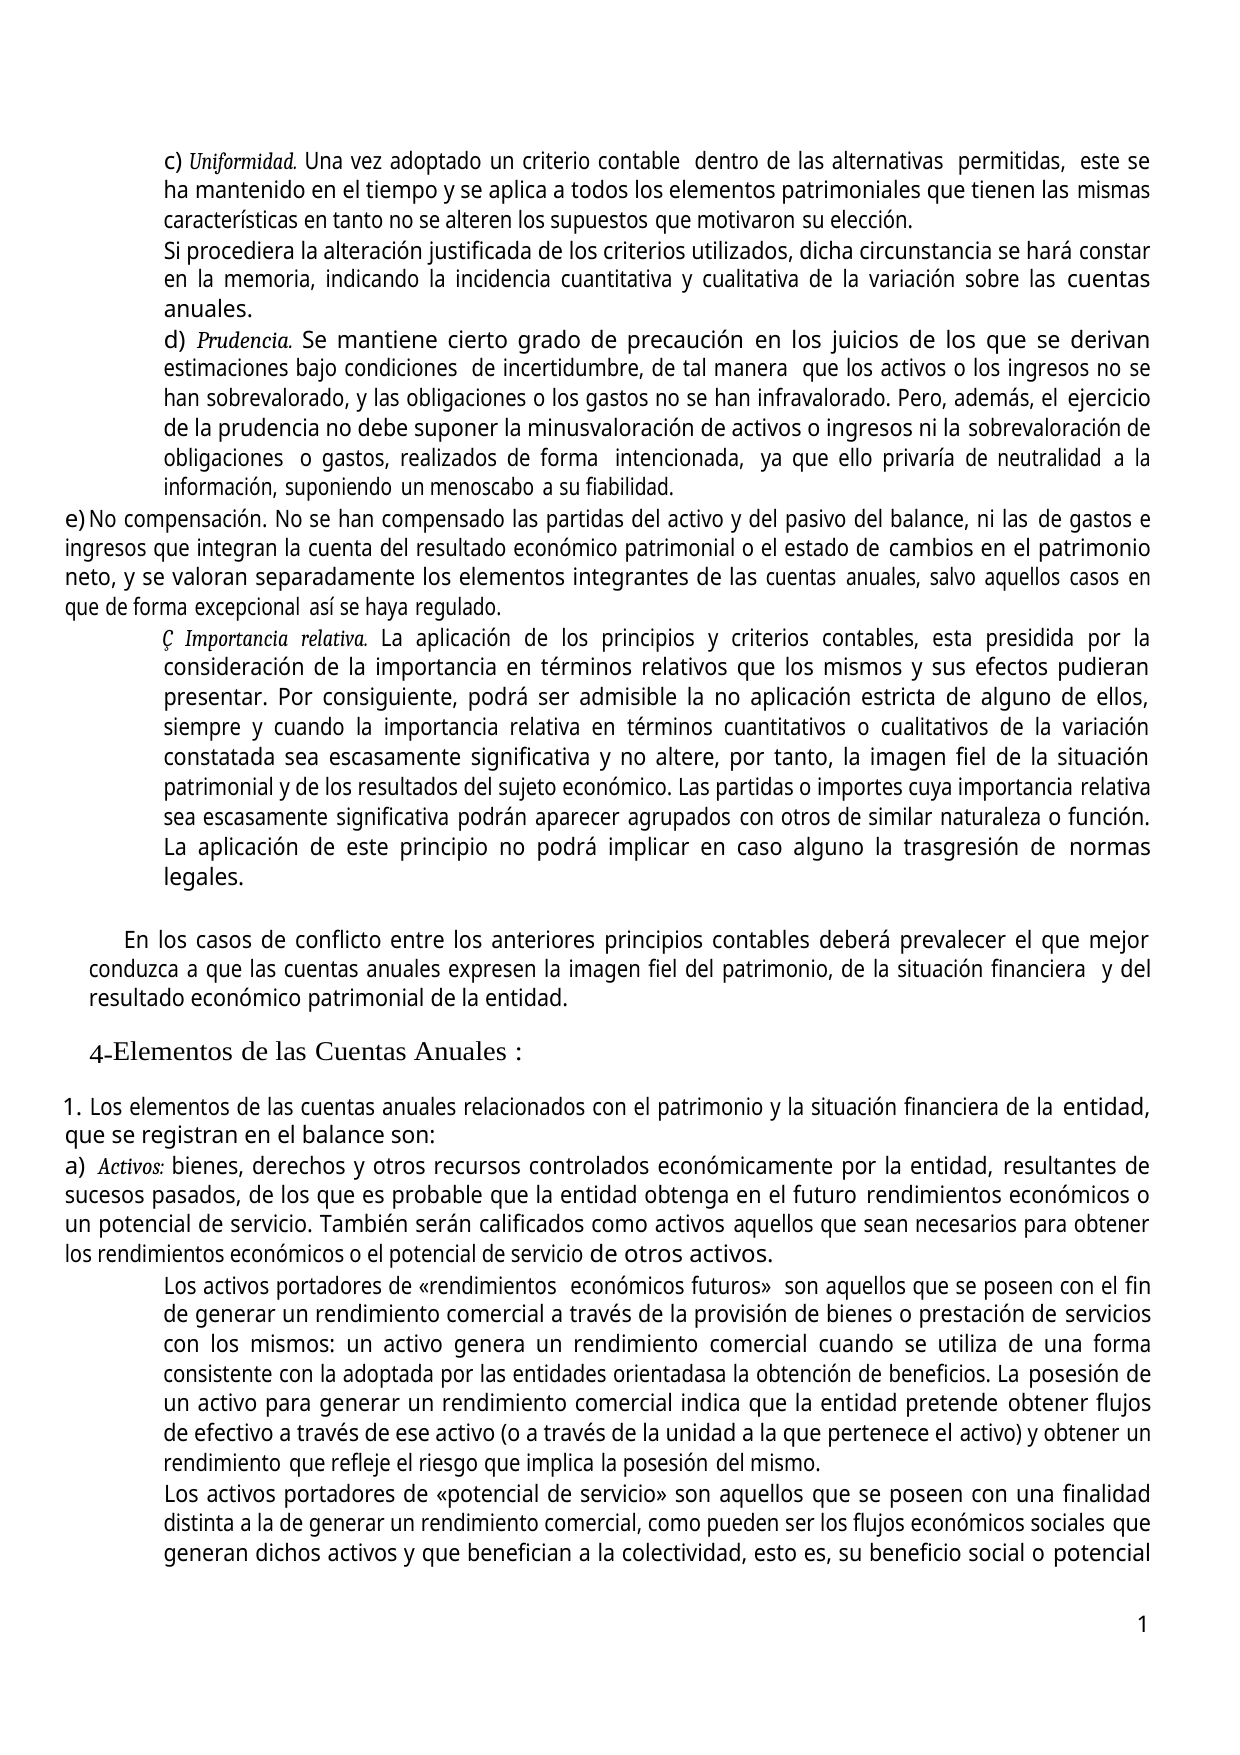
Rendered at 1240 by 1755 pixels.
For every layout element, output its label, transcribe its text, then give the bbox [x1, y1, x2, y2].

text Los activos portadores de «rendimientos económicos futuros» son aquellos que se poseen con el fin de generar un rendimiento comercial a través de la provisión de bienes o prestación de servicios con los mismos: un activo genera un rendimiento comercial cuando se utiliza de una forma consistente con la adoptada por las entidades orientadasa la obtención de beneficios. La posesión de un activo para generar un rendimiento comercial indica que la entidad pretende obtener flujos de efectivo a través de ese activo (o a través de la unidad a la que pertenece el activo) y obtener un rendimiento que refleje el riesgo que implica la posesión del mismo. [163, 1271, 1151, 1478]
text Si procediera la alteración justificada de los criterios utilizados, dicha circunstancia se hará constar en la memoria, indicando la incidencia cuantitativa y cualitativa de la variación sobre las cuentas anuales. [163, 235, 1150, 324]
text Ç Importancia relativa. La aplicación de los principios y criterios contables, esta presidida por la consideración de la importancia en términos relativos que los mismos y sus efectos pudieran presentar. Por consiguiente, podrá ser admisible la no aplicación estricta de alguno de ellos, siempre y cuando la importancia relativa en términos cuantitativos o cualitativos de la variación constatada sea escasamente significativa y no altere, por tanto, la imagen fiel de la situación patrimonial y de los resultados del sujeto económico. Las partidas o importes cuya importancia relativa sea escasamente significativa podrán aparecer agrupados con otros de similar naturaleza o función. La aplicación de este principio no podrá implicar en caso alguno la trasgresión de normas legales. [162, 622, 1151, 892]
text En los casos de conflicto entre los anteriores principios contables deberá prevalecer el que mejor conduzca a que las cuentas anuales expresen la imagen fiel del patrimonio, de la situación financiera y del resultado económico patrimonial de la entidad. [88, 925, 1151, 1014]
list No compensación. No se han compensado las partidas del activo y del pasivo del balance, ni las de gastos e ingresos que integran la cuenta del resultado económico patrimonial o el estado de cambios en el patrimonio neto, y se valoran separadamente los elementos integrantes de las cuentas anuales, salvo aquellos casos en que de forma excepcional así se haya regulado. [64, 504, 1151, 622]
list Los elementos de las cuentas anuales relacionados con el patrimonio y la situación financiera de la entidad, que se registran en el balance son: [62, 1091, 1150, 1151]
list Uniformidad. Una vez adoptado un criterio contable dentro de las alternativas permitidas, este se ha mantenido en el tiempo y se aplica a todos los elementos patrimoniales que tienen las mismas características en tanto no se alteren los supuestos que motivaron su elección. [163, 146, 1150, 235]
text Los activos portadores de «potencial de servicio» son aquellos que se poseen con una finalidad distinta a la de generar un rendimiento comercial, como pueden ser los flujos económicos sociales que generan dichos activos y que benefician a la colectividad, esto es, su beneficio social o potencial [163, 1479, 1151, 1568]
list Prudencia. Se mantiene cierto grado de precaución en los juicios de los que se derivan estimaciones bajo condiciones de incertidumbre, de tal manera que los activos o los ingresos no se han sobrevalorado, y las obligaciones o los gastos no se han infravalorado. Pero, además, el ejercicio de la prudencia no debe suponer la minusvaloración de activos o ingresos ni la sobrevaloración de obligaciones o gastos, realizados de forma intencionada, ya que ello privaría de neutralidad a la información, suponiendo un menoscabo a su fiabilidad. [163, 324, 1151, 503]
list Activos: bienes, derechos y otros recursos controlados económicamente por la entidad, resultantes de sucesos pasados, de los que es probable que la entidad obtenga en el futuro rendimientos económicos o un potencial de servicio. También serán calificados como activos aquellos que sean necesarios para obtener los rendimientos económicos o el potencial de servicio de otros activos. [64, 1151, 1150, 1269]
subtitle 4-Elementos de las Cuentas Anuales : [89, 1036, 1173, 1069]
